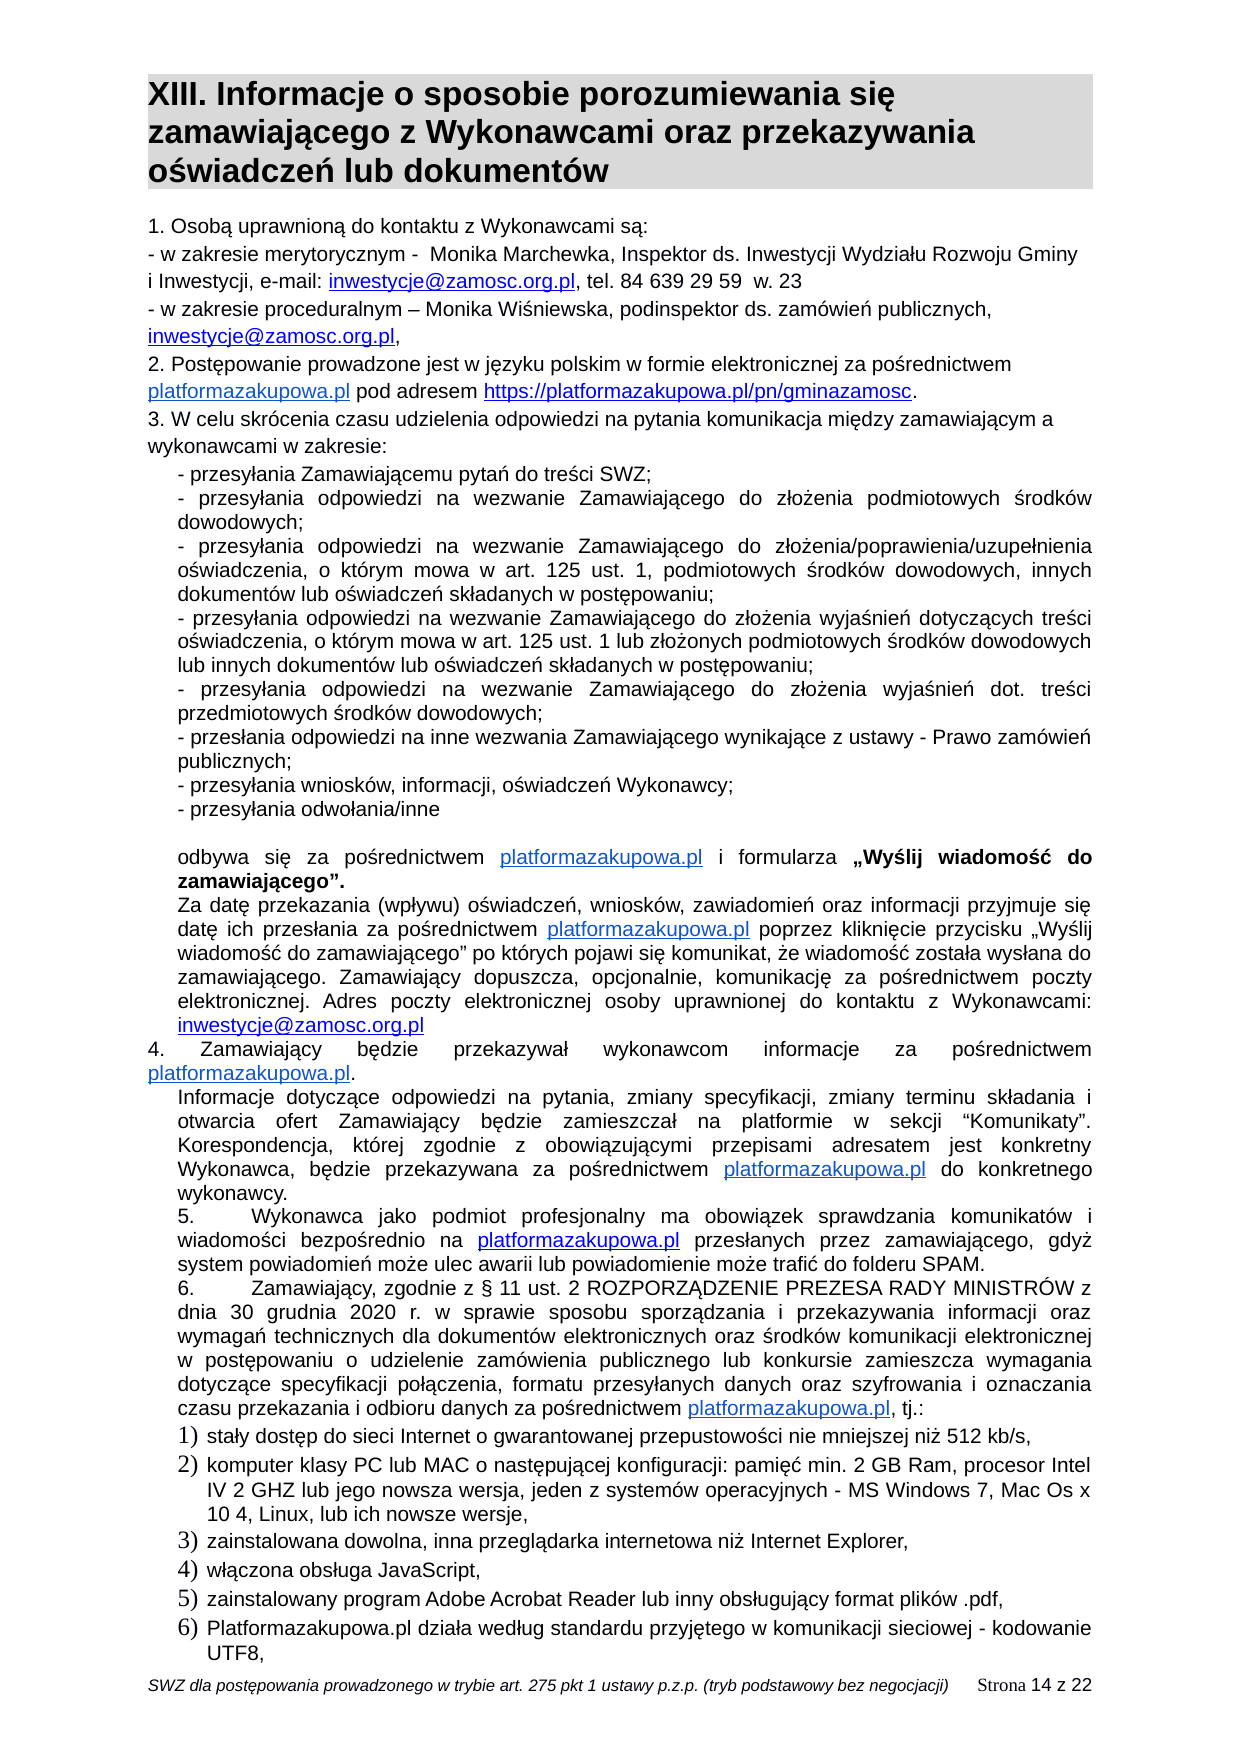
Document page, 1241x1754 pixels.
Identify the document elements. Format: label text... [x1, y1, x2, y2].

list stały dostęp do sieci Internet o gwarantowanej przepustowości nie mniejszej niż 512 kb/s, [177, 1420, 1093, 1449]
text - przesyłania odpowiedzi na wezwanie Zamawiającego do złożenia podmiotowych środków dowodowych; [177, 486, 1093, 533]
list Zamawiający, zgodnie z § 11 ust. 2 ROZPORZĄDZENIE PREZESA RADY MINISTRÓW z dnia 30 grudnia 2020 r. w sprawie sposobu sporządzania i przekazywania informacji oraz wymagań technicznych dla dokumentów elektronicznych oraz środków komunikacji elektronicznej w postępowaniu o udzielenie zamówienia publicznego lub konkursie zamieszcza wymagania dotyczące specyfikacji połączenia, formatu przesyłanych danych oraz szyfrowania i oznaczania czasu przekazania i odbioru danych za pośrednictwem platformazakupowa.pl, tj.: [177, 1276, 1093, 1420]
list zainstalowana dowolna, inna przeglądarka internetowa niż Internet Explorer, [177, 1525, 1093, 1554]
text - przesyłania Zamawiającemu pytań do treści SWZ; [177, 462, 1093, 486]
list włączona obsługa JavaScript, [177, 1554, 1093, 1583]
text - przesyłania odwołania/inne [177, 797, 1093, 821]
text Informacje dotyczące odpowiedzi na pytania, zmiany specyfikacji, zmiany terminu składania i otwarcia ofert Zamawiający będzie zamieszczał na platformie w sekcji “Komunikaty”. Korespondencja, której zgodnie z obowiązującymi przepisami adresatem jest konkretny Wykonawca, będzie przekazywana za pośrednictwem platformazakupowa.pl do konkretnego wykonawcy. [177, 1084, 1093, 1204]
text odbywa się za pośrednictwem platformazakupowa.pl i formularza „Wyślij wiadomość do zamawiającego”. [177, 845, 1093, 893]
text - przesyłania odpowiedzi na wezwanie Zamawiającego do złożenia wyjaśnień dot. treści przedmiotowych środków dowodowych; [177, 677, 1093, 725]
text - przesyłania wniosków, informacji, oświadczeń Wykonawcy; [177, 773, 1093, 797]
list komputer klasy PC lub MAC o następującej konfiguracji: pamięć min. 2 GB Ram, procesor Intel IV 2 GHZ lub jego nowsza wersja, jeden z systemów operacyjnych - MS Windows 7, Mac Os x 10 4, Linux, lub ich nowsze wersje, [177, 1449, 1093, 1525]
list Platformazakupowa.pl działa według standardu przyjętego w komunikacji sieciowej - kodowanie UTF8, [177, 1612, 1093, 1664]
text - przesyłania odpowiedzi na wezwanie Zamawiającego do złożenia/poprawienia/uzupełnienia oświadczenia, o którym mowa w art. 125 ust. 1, podmiotowych środków dowodowych, innych dokumentów lub oświadczeń składanych w postępowaniu; [177, 533, 1093, 605]
text i Inwestycji, e-mail: inwestycje@zamosc.org.pl, tel. 84 639 29 59 w. 23 [148, 269, 1093, 293]
text 1. Osobą uprawnioną do kontaktu z Wykonawcami są: [148, 214, 1093, 238]
list Wykonawca jako podmiot profesjonalny ma obowiązek sprawdzania komunikatów i wiadomości bezpośrednio na platformazakupowa.pl przesłanych przez zamawiającego, gdyż system powiadomień może ulec awarii lub powiadomienie może trafić do folderu SPAM. [177, 1204, 1093, 1276]
text - w zakresie proceduralnym – Monika Wiśniewska, podinspektor ds. zamówień publicznych, inwestycje@zamosc.org.pl, 2. Postępowanie prowadzone jest w języku polskim w formie elektronicznej za pośrednictwem platformazakupowa.pl pod adresem https://platformazakupowa.pl/pn/gminazamosc. [148, 297, 1093, 403]
text - przesyłania odpowiedzi na wezwanie Zamawiającego do złożenia wyjaśnień dotyczących treści oświadczenia, o którym mowa w art. 125 ust. 1 lub złożonych podmiotowych środków dowodowych lub innych dokumentów lub oświadczeń składanych w postępowaniu; [177, 605, 1093, 677]
text 3. W celu skrócenia czasu udzielenia odpowiedzi na pytania komunikacja między zamawiającym a wykonawcami w zakresie: [148, 407, 1093, 458]
text - w zakresie merytorycznym - Monika Marchewka, Inspektor ds. Inwestycji Wydziału Rozwoju Gminy [148, 242, 1093, 266]
list zainstalowany program Adobe Acrobat Reader lub inny obsługujący format plików .pdf, [177, 1583, 1093, 1612]
text Za datę przekazania (wpływu) oświadczeń, wniosków, zawiadomień oraz informacji przyjmuje się datę ich przesłania za pośrednictwem platformazakupowa.pl poprzez kliknięcie przycisku „Wyślij wiadomość do zamawiającego” po których pojawi się komunikat, że wiadomość została wysłana do zamawiającego. Zamawiający dopuszcza, opcjonalnie, komunikację za pośrednictwem poczty elektronicznej. Adres poczty elektronicznej osoby uprawnionej do kontaktu z Wykonawcami: inwestycje@zamosc.org.pl [177, 893, 1093, 1037]
text 4. Zamawiający będzie przekazywał wykonawcom informacje za pośrednictwem platformazakupowa.pl. [148, 1037, 1093, 1084]
text - przesłania odpowiedzi na inne wezwania Zamawiającego wynikające z ustawy - Prawo zamówień publicznych; [177, 725, 1093, 773]
subtitle XIII. Informacje o sposobie porozumiewania się zamawiającego z Wykonawcami oraz przekazywania oświadczeń lub dokumentów [148, 74, 1093, 189]
